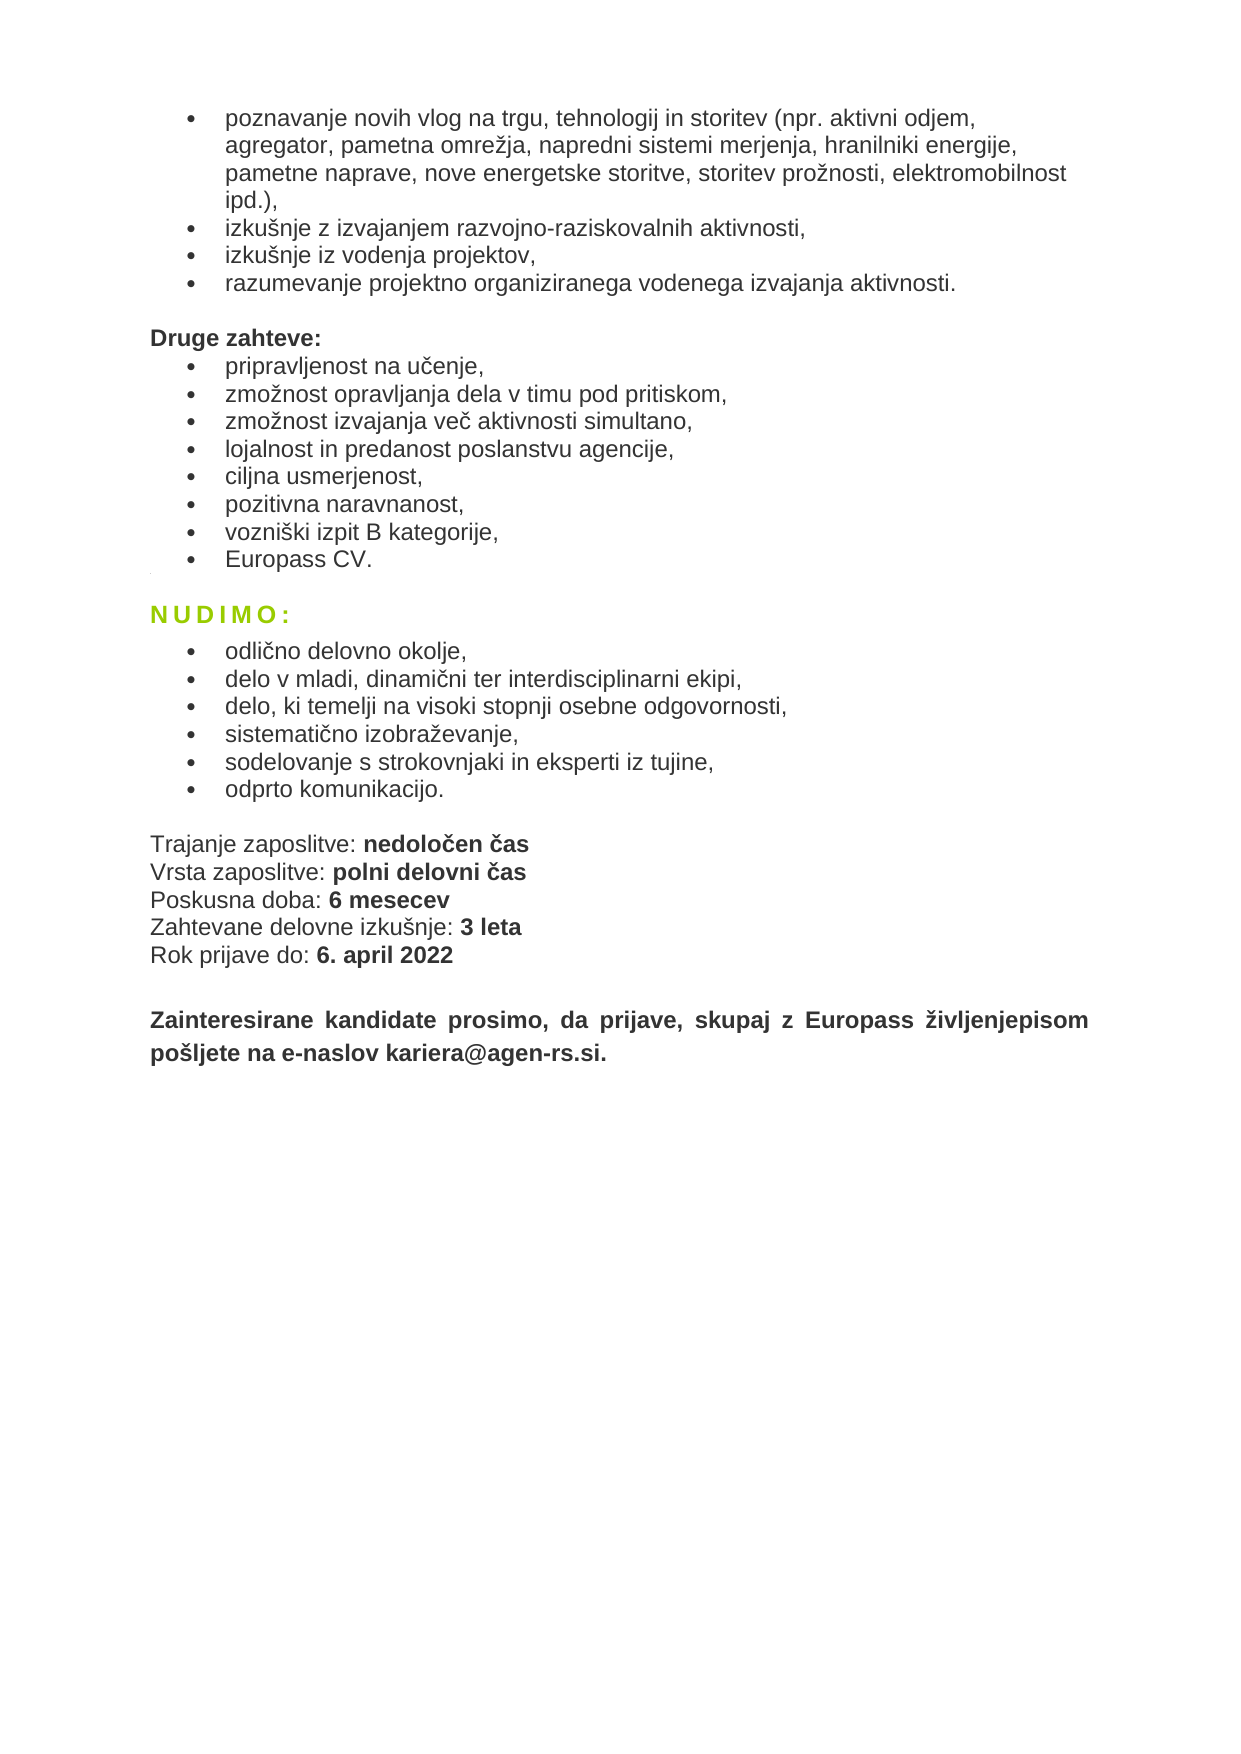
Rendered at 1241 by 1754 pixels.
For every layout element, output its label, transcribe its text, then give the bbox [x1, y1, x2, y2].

list Europass CV. [187, 545, 1090, 573]
list vozniški izpit B kategorije, [187, 517, 1090, 545]
list sodelovanje s strokovnjaki in eksperti iz tujine, [187, 747, 1090, 775]
list pripravljenost na učenje, [187, 352, 1090, 379]
list izkušnje iz vodenja projektov, [187, 241, 1090, 269]
list pozitivna naravnanost, [187, 490, 1090, 517]
list delo v mladi, dinamični ter interdisciplinarni ekipi, [187, 665, 1090, 692]
list ciljna usmerjenost, [187, 462, 1090, 490]
text Druge zahteve: [150, 324, 1090, 352]
list delo, ki temelji na visoki stopnji osebne odgovornosti, [187, 692, 1090, 720]
text Trajanje zaposlitve: nedoločen čas Vrsta zaposlitve: polni delovni čas Poskusna doba: 6 mesecev Zahtevane delovne izkušnje: 3 leta Rok prijave do: 6. april 2022 [150, 803, 1090, 968]
text Zainteresirane kandidate prosimo, da prijave, skupaj z Europass življenjepisom pošljete na e-naslov kariera@agen-rs.si. [150, 1001, 1090, 1067]
list izkušnje z izvajanjem razvojno-raziskovalnih aktivnosti, [187, 214, 1090, 241]
list poznavanje novih vlog na trgu, tehnologij in storitev (npr. aktivni odjem, agregator, pametna omrežja, napredni sistemi merjenja, hranilniki energije, pametne naprave, nove energetske storitve, storitev prožnosti, elektromobilnost ipd.), [187, 103, 1090, 214]
list sistematično izobraževanje, [187, 720, 1090, 747]
list odlično delovno okolje, [187, 637, 1090, 665]
list odprto komunikacijo. [187, 775, 1090, 803]
list lojalnost in predanost poslanstvu agencije, [187, 435, 1090, 462]
list zmožnost opravljanja dela v timu pod pritiskom, [187, 379, 1090, 407]
list zmožnost izvajanja več aktivnosti simultano, [187, 407, 1090, 435]
list razumevanje projektno organiziranega vodenega izvajanja aktivnosti. [187, 269, 1090, 324]
subtitle NUDIMO: [150, 601, 1090, 629]
